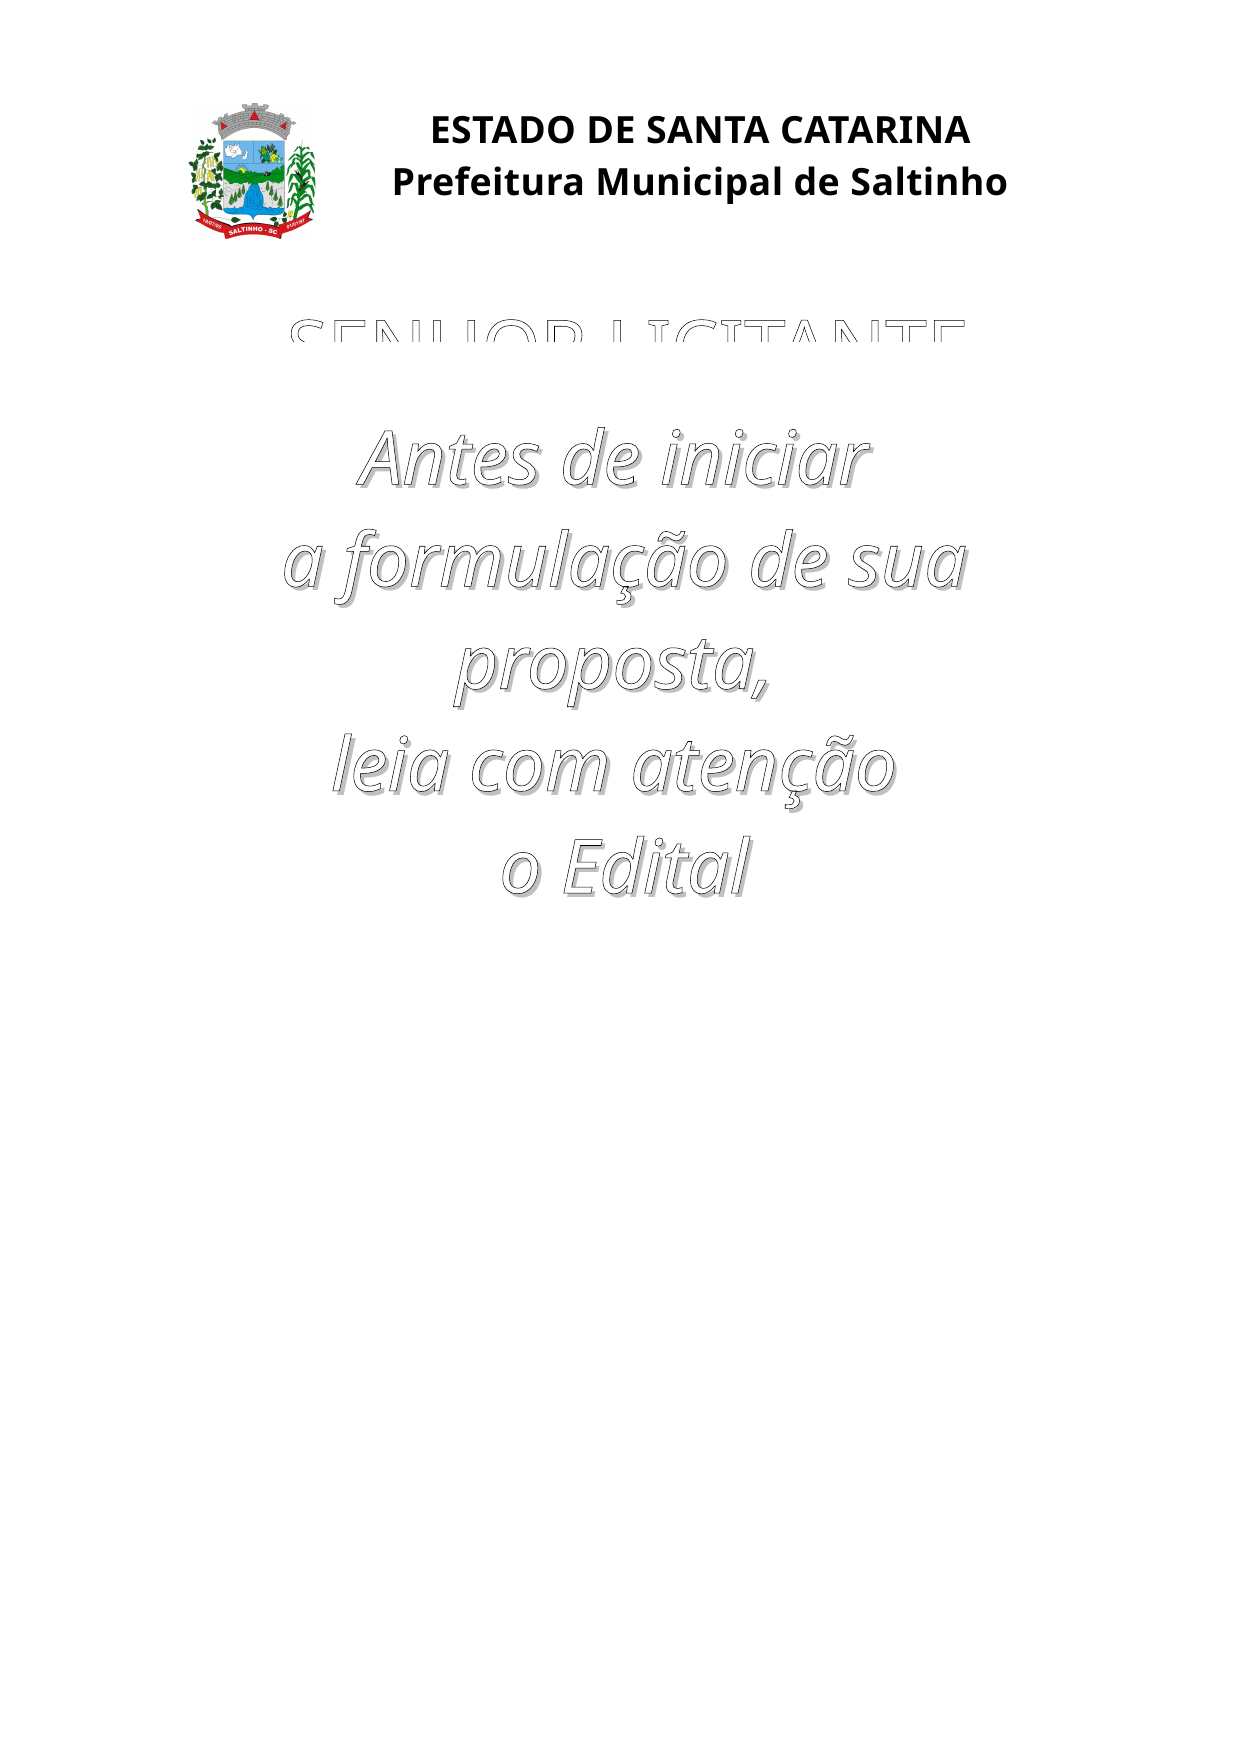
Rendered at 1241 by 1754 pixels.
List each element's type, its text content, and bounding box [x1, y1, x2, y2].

text leia com atenção [192, 711, 1064, 813]
text Antes de iniciar [192, 404, 1064, 506]
text o Edital [192, 813, 1064, 915]
text a formulação de sua proposta, [192, 506, 1064, 711]
text SENHOR LICITANTE [495, 326, 527, 341]
text SENHOR LICITANTE [228, 294, 1027, 341]
